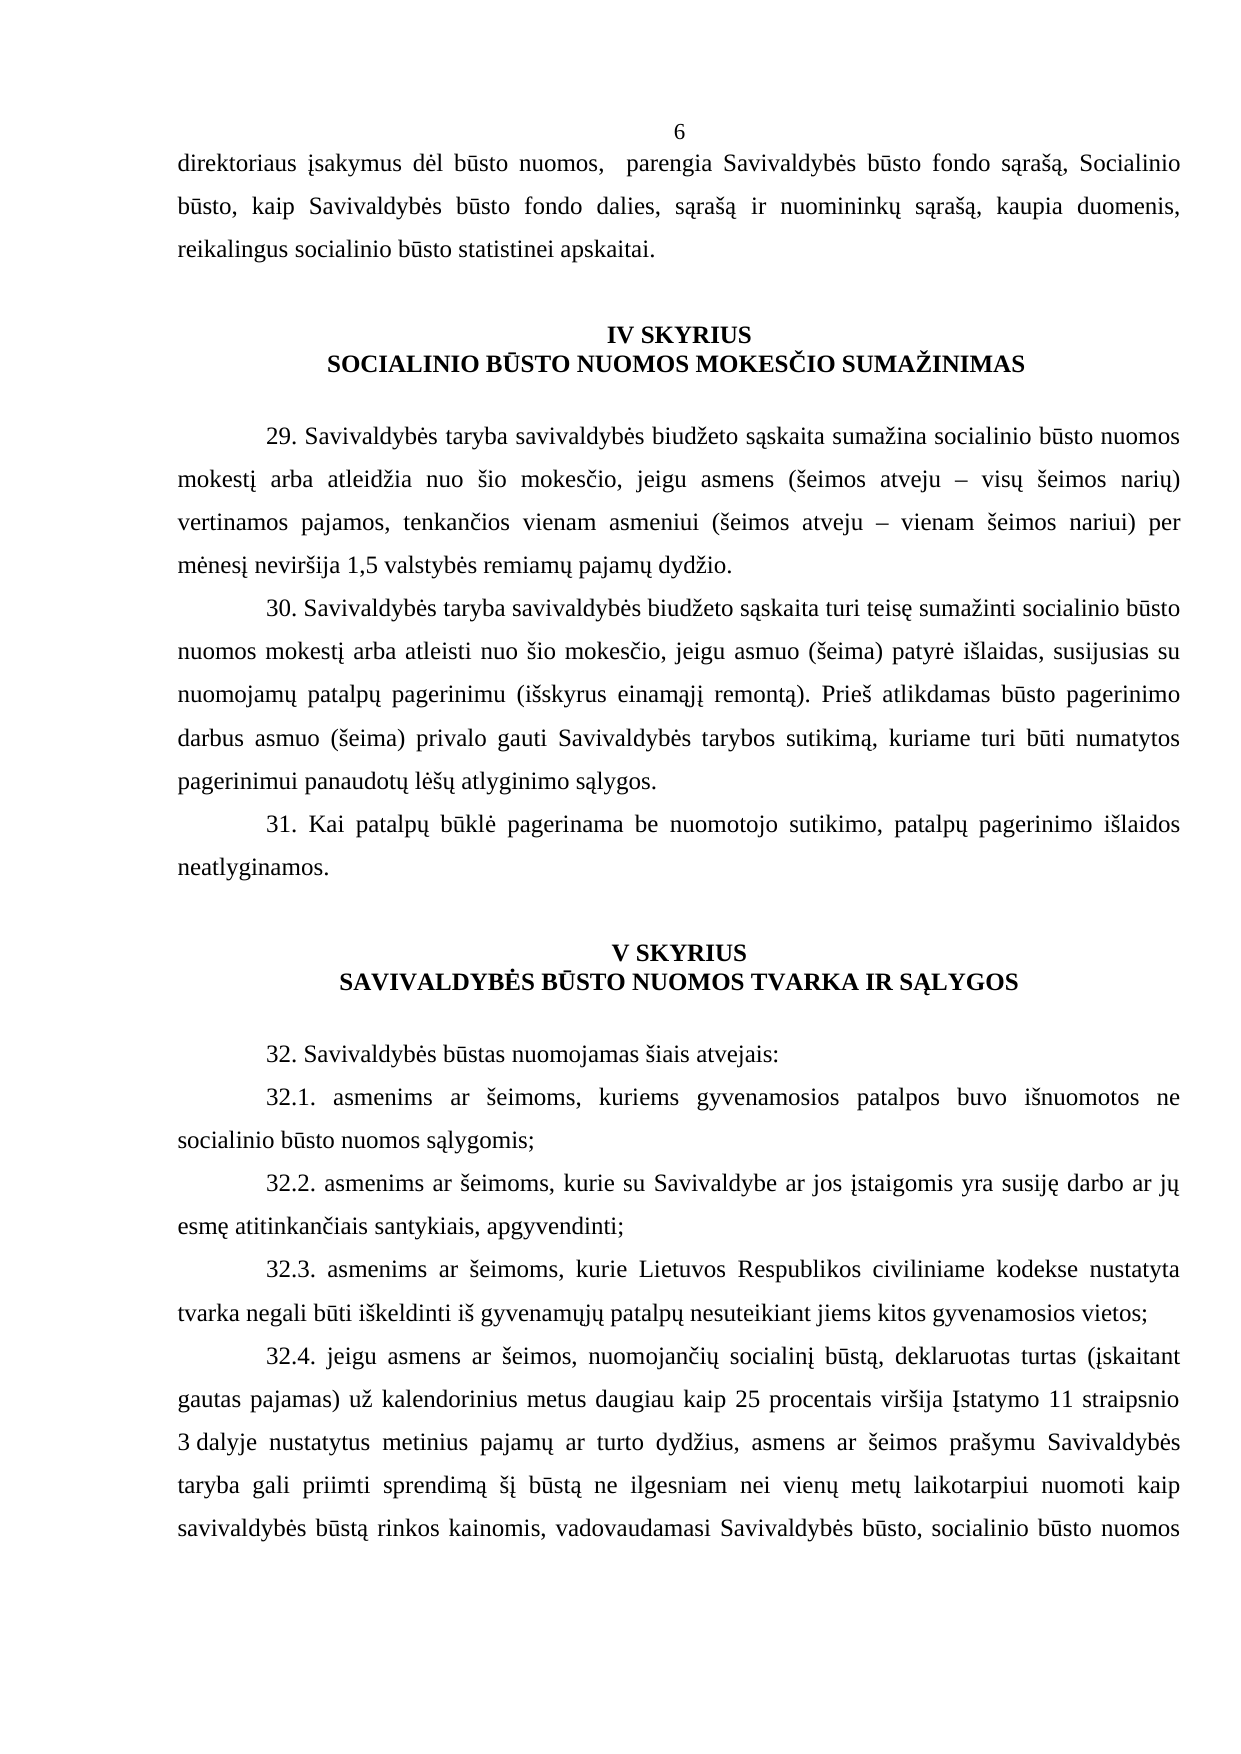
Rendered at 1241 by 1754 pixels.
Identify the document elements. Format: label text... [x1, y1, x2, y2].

text SOCIALINIO BŪSTO NUOMOS MOKESČIO SUMAŽINIMAS [177, 349, 1181, 378]
text 29. Savivaldybės taryba savivaldybės biudžeto sąskaita sumažina socialinio būsto nuomos mokestį arba atleidžia nuo šio mokesčio, jeigu asmens (šeimos atveju – visų šeimos narių) vertinamos pajamos, tenkančios vienam asmeniui (šeimos atveju – vienam šeimos nariui) per mėnesį neviršija 1,5 valstybės remiamų pajamų dydžio. [177, 421, 1181, 579]
text 32.4. jeigu asmens ar šeimos, nuomojančių socialinį būstą, deklaruotas turtas (įskaitant gautas pajamas) už kalendorinius metus daugiau kaip 25 procentais viršija Įstatymo 11 straipsnio 3 dalyje nustatytus metinius pajamų ar turto dydžius, asmens ar šeimos prašymu Savivaldybės taryba gali priimti sprendimą šį būstą ne ilgesniam nei vienų metų laikotarpiui nuomoti kaip savivaldybės būstą rinkos kainomis, vadovaudamasi Savivaldybės būsto, socialinio būsto nuomos [177, 1341, 1181, 1542]
text 30. Savivaldybės taryba savivaldybės biudžeto sąskaita turi teisę sumažinti socialinio būsto nuomos mokestį arba atleisti nuo šio mokesčio, jeigu asmuo (šeima) patyrė išlaidas, susijusias su nuomojamų patalpų pagerinimu (išskyrus einamąjį remontą). Prieš atlikdamas būsto pagerinimo darbus asmuo (šeima) privalo gauti Savivaldybės tarybos sutikimą, kuriame turi būti numatytos pagerinimui panaudotų lėšų atlyginimo sąlygos. [177, 593, 1181, 794]
text 32.3. asmenims ar šeimoms, kurie Lietuvos Respublikos civiliniame kodekse nustatyta tvarka negali būti iškeldinti iš gyvenamųjų patalpų nesuteikiant jiems kitos gyvenamosios vietos; [177, 1254, 1181, 1326]
text V SKYRIUS [177, 938, 1181, 967]
text 32.2. asmenims ar šeimoms, kurie su Savivaldybe ar jos įstaigomis yra susiję darbo ar jų esmę atitinkančiais santykiais, apgyvendinti; [177, 1168, 1181, 1240]
text direktoriaus įsakymus dėl būsto nuomos, parengia Savivaldybės būsto fondo sąrašą, Socialinio būsto, kaip Savivaldybės būsto fondo dalies, sąrašą ir nuomininkų sąrašą, kaupia duomenis, reikalingus socialinio būsto statistinei apskaitai. [177, 148, 1181, 263]
text 31. Kai patalpų būklė pagerinama be nuomotojo sutikimo, patalpų pagerinimo išlaidos neatlyginamos. [177, 809, 1181, 881]
text 32.1. asmenims ar šeimoms, kuriems gyvenamosios patalpos buvo išnuomotos ne socialinio būsto nuomos sąlygomis; [177, 1082, 1181, 1154]
text SAVIVALDYBĖS BŪSTO NUOMOS TVARKA IR SĄLYGOS [177, 967, 1181, 996]
text IV SKYRIUS [177, 320, 1181, 349]
text 32. Savivaldybės būstas nuomojamas šiais atvejais: [177, 1039, 1181, 1068]
